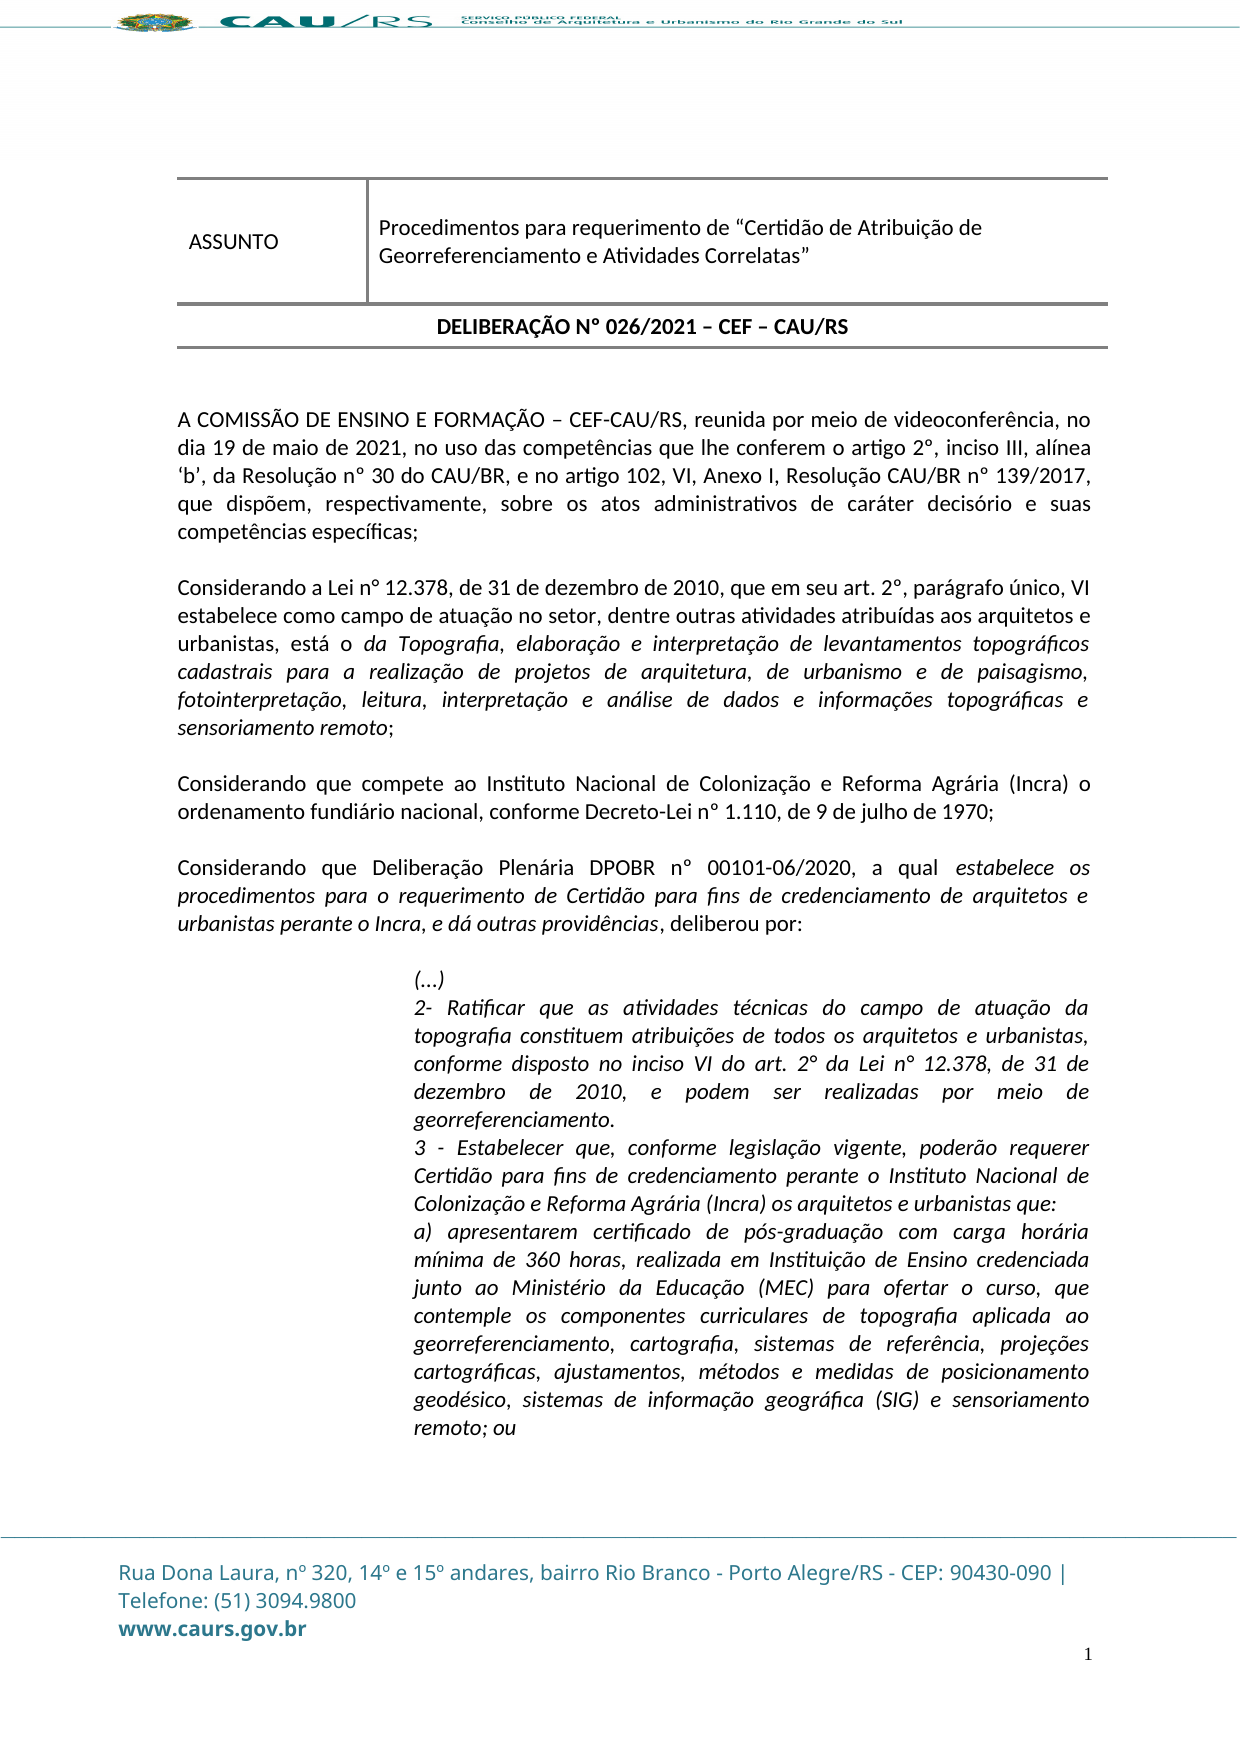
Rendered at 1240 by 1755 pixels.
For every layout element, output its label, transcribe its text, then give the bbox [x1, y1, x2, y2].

table_header ASSUNTO [177, 180, 366, 302]
text Considerando que Deliberação Plenária DPOBR nº 00101-06/2020, a qual estabelece os procedimentos para o requerimento de Certidão para fins de credenciamento de arquitetos e urbanistas perante o Incra, e dá outras providências, deliberou por: [177, 853, 1092, 937]
text 2- Ratificar que as atividades técnicas do campo de atuação da topografia constituem atribuições de todos os arquitetos e urbanistas, conforme disposto no inciso VI do art. 2° da Lei n° 12.378, de 31 de dezembro de 2010, e podem ser realizadas por meio de georreferenciamento. [413, 993, 1092, 1133]
text 3 - Estabelecer que, conforme legislação vigente, poderão requerer Certidão para fins de credenciamento perante o Instituto Nacional de Colonização e Reforma Agrária (Incra) os arquitetos e urbanistas que: [413, 1133, 1092, 1217]
table_cell DELIBERAÇÃO Nº 026/2021 – CEF – CAU/RS [177, 306, 1108, 346]
text a) apresentarem certificado de pós-graduação com carga horária mínima de 360 horas, realizada em Instituição de Ensino credenciada junto ao Ministério da Educação (MEC) para ofertar o curso, que contemple os componentes curriculares de topografia aplicada ao georreferenciamento, cartografia, sistemas de referência, projeções cartográficas, ajustamentos, métodos e medidas de posicionamento geodésico, sistemas de informação geográfica (SIG) e sensoriamento remoto; ou [413, 1217, 1092, 1442]
text (...) [413, 965, 1092, 993]
table_header Procedimentos para requerimento de “Certidão de Atribuição de Georreferenciamento e Atividades Correlatas” [369, 180, 1108, 302]
text A COMISSÃO DE ENSINO E FORMAÇÃO – CEF-CAU/RS, reunida por meio de videoconferência, no dia 19 de maio de 2021, no uso das competências que lhe conferem o artigo 2º, inciso III, alínea ‘b’, da Resolução nº 30 do CAU/BR, e no artigo 102, VI, Anexo I, Resolução CAU/BR nº 139/2017, que dispõem, respectivamente, sobre os atos administrativos de caráter decisório e suas competências específicas; [177, 405, 1092, 545]
text Considerando a Lei n° 12.378, de 31 de dezembro de 2010, que em seu art. 2º, parágrafo único, VI estabelece como campo de atuação no setor, dentre outras atividades atribuídas aos arquitetos e urbanistas, está o da Topografia, elaboração e interpretação de levantamentos topográficos cadastrais para a realização de projetos de arquitetura, de urbanismo e de paisagismo, fotointerpretação, leitura, interpretação e análise de dados e informações topográficas e sensoriamento remoto; [177, 573, 1092, 741]
text Considerando que compete ao Instituto Nacional de Colonização e Reforma Agrária (Incra) o ordenamento fundiário nacional, conforme Decreto-Lei nº 1.110, de 9 de julho de 1970; [177, 769, 1092, 825]
